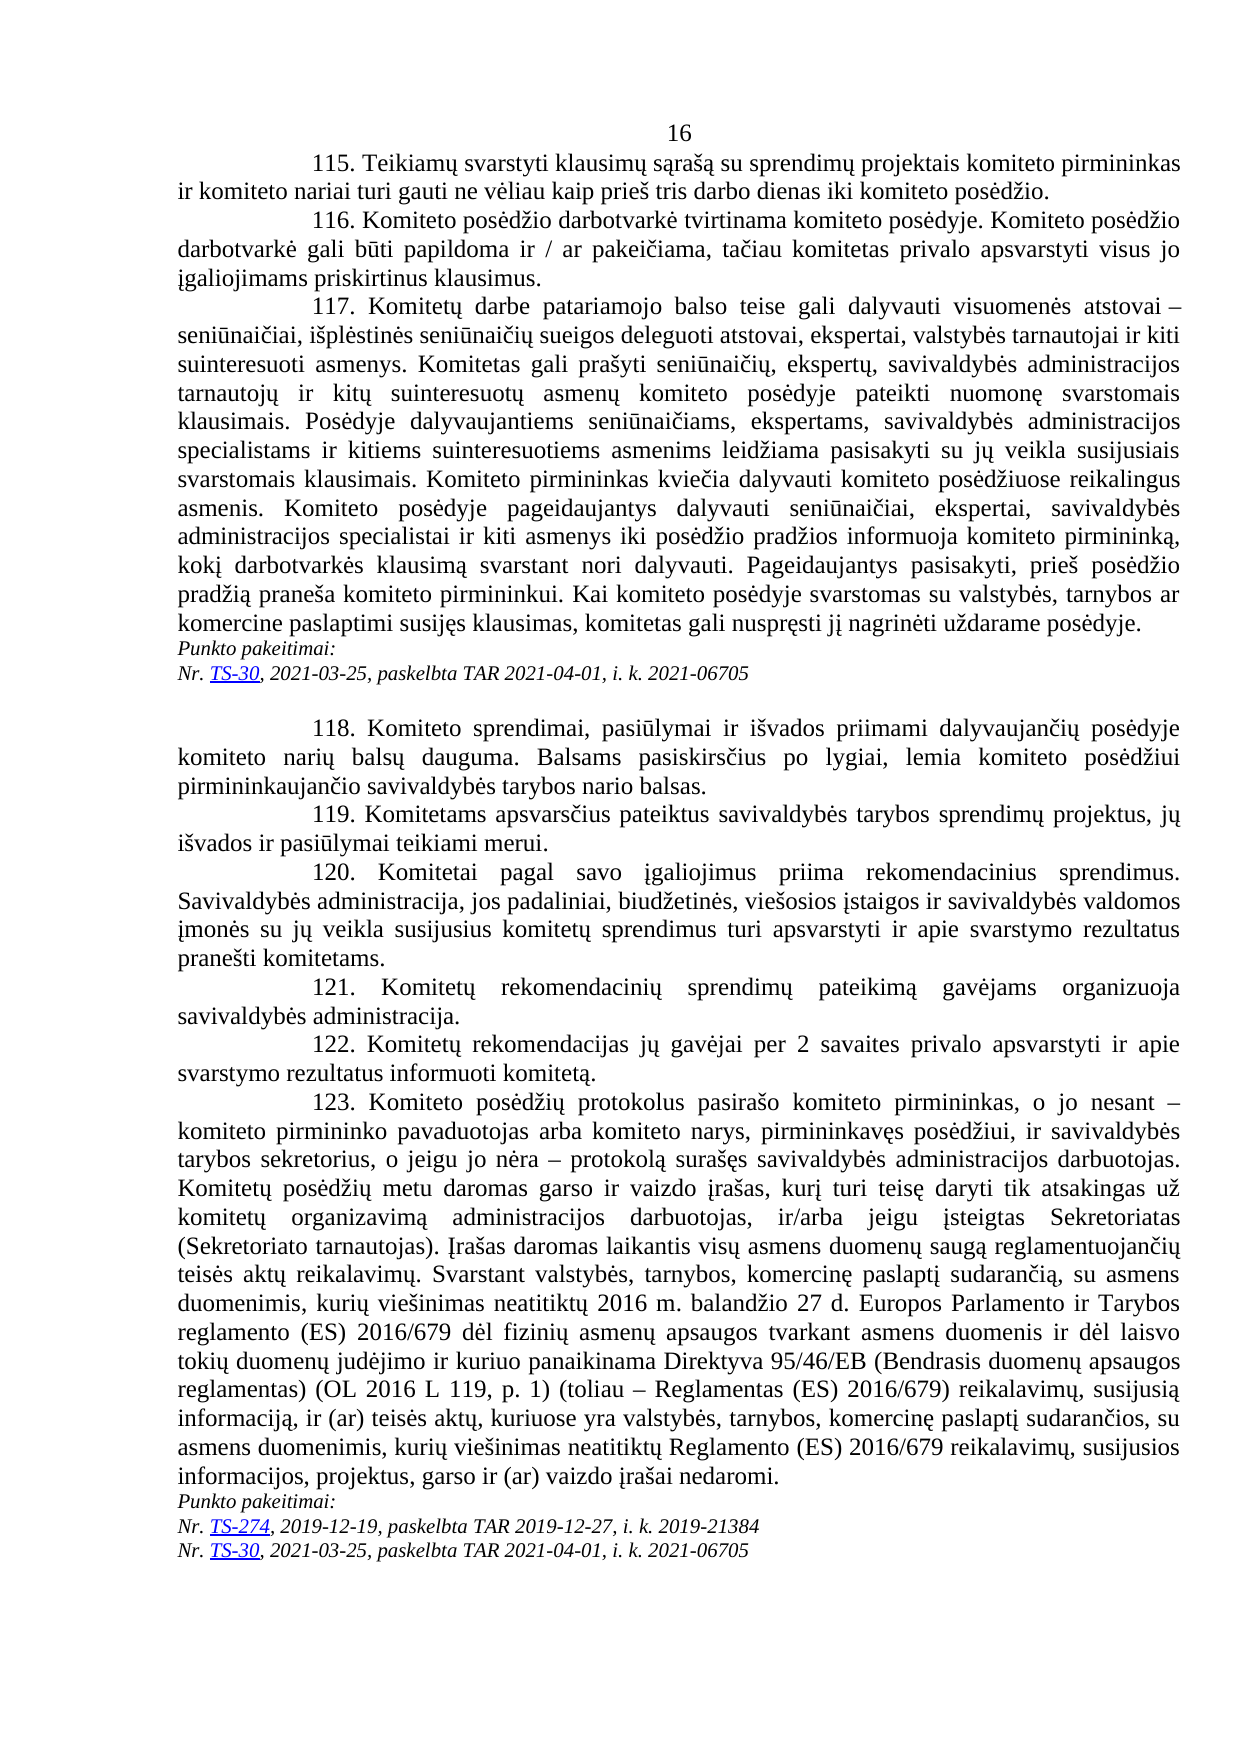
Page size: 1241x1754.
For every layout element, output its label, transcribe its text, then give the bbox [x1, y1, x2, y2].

text 118. Komiteto sprendimai, pasiūlymai ir išvados priimami dalyvaujančių posėdyje komiteto narių balsų dauguma. Balsams pasiskirsčius po lygiai, lemia komiteto posėdžiui pirmininkaujančio savivaldybės tarybos nario balsas. [177, 713, 1181, 799]
text 123. Komiteto posėdžių protokolus pasirašo komiteto pirmininkas, o jo nesant – komiteto pirmininko pavaduotojas arba komiteto narys, pirmininkavęs posėdžiui, ir savivaldybės tarybos sekretorius, o jeigu jo nėra – protokolą surašęs savivaldybės administracijos darbuotojas. Komitetų posėdžių metu daromas garso ir vaizdo įrašas, kurį turi teisę daryti tik atsakingas už komitetų organizavimą administracijos darbuotojas, ir/arba jeigu įsteigtas Sekretoriatas (Sekretoriato tarnautojas). Įrašas daromas laikantis visų asmens duomenų saugą reglamentuojančių teisės aktų reikalavimų. Svarstant valstybės, tarnybos, komercinę paslaptį sudarančią, su asmens duomenimis, kurių viešinimas neatitiktų 2016 m. balandžio 27 d. Europos Parlamento ir Tarybos reglamento (ES) 2016/679 dėl fizinių asmenų apsaugos tvarkant asmens duomenis ir dėl laisvo tokių duomenų judėjimo ir kuriuo panaikinama Direktyva 95/46/EB (Bendrasis duomenų apsaugos reglamentas) (OL 2016 L 119, p. 1) (toliau – Reglamentas (ES) 2016/679) reikalavimų, susijusią informaciją, ir (ar) teisės aktų, kuriuose yra valstybės, tarnybos, komercinę paslaptį sudarančios, su asmens duomenimis, kurių viešinimas neatitiktų Reglamento (ES) 2016/679 reikalavimų, susijusios informacijos, projektus, garso ir (ar) vaizdo įrašai nedaromi. [177, 1087, 1181, 1489]
text 117. Komitetų darbe patariamojo balso teise gali dalyvauti visuomenės atstovai – seniūnaičiai, išplėstinės seniūnaičių sueigos deleguoti atstovai, ekspertai, valstybės tarnautojai ir kiti suinteresuoti asmenys. Komitetas gali prašyti seniūnaičių, ekspertų, savivaldybės administracijos tarnautojų ir kitų suinteresuotų asmenų komiteto posėdyje pateikti nuomonę svarstomais klausimais. Posėdyje dalyvaujantiems seniūnaičiams, ekspertams, savivaldybės administracijos specialistams ir kitiems suinteresuotiems asmenims leidžiama pasisakyti su jų veikla susijusiais svarstomais klausimais. Komiteto pirmininkas kviečia dalyvauti komiteto posėdžiuose reikalingus asmenis. Komiteto posėdyje pageidaujantys dalyvauti seniūnaičiai, ekspertai, savivaldybės administracijos specialistai ir kiti asmenys iki posėdžio pradžios informuoja komiteto pirmininką, kokį darbotvarkės klausimą svarstant nori dalyvauti. Pageidaujantys pasisakyti, prieš posėdžio pradžią praneša komiteto pirmininkui. Kai komiteto posėdyje svarstomas su valstybės, tarnybos ar komercine paslaptimi susijęs klausimas, komitetas gali nuspręsti jį nagrinėti uždarame posėdyje. [177, 291, 1181, 636]
text 122. Komitetų rekomendacijas jų gavėjai per 2 savaites privalo apsvarstyti ir apie svarstymo rezultatus informuoti komitetą. [177, 1029, 1181, 1087]
text Nr. TS-30, 2021-03-25, paskelbta TAR 2021-04-01, i. k. 2021-06705 [177, 1538, 1181, 1562]
text 120. Komitetai pagal savo įgaliojimus priima rekomendacinius sprendimus. Savivaldybės administracija, jos padaliniai, biudžetinės, viešosios įstaigos ir savivaldybės valdomos įmonės su jų veikla susijusius komitetų sprendimus turi apsvarstyti ir apie svarstymo rezultatus pranešti komitetams. [177, 857, 1181, 972]
text 119. Komitetams apsvarsčius pateiktus savivaldybės tarybos sprendimų projektus, jų išvados ir pasiūlymai teikiami merui. [177, 799, 1181, 857]
text Nr. TS-30, 2021-03-25, paskelbta TAR 2021-04-01, i. k. 2021-06705 [177, 660, 1181, 684]
text Nr. TS-274, 2019-12-19, paskelbta TAR 2019-12-27, i. k. 2019-21384 [177, 1513, 1181, 1538]
text 115. Teikiamų svarstyti klausimų sąrašą su sprendimų projektais komiteto pirmininkas ir komiteto nariai turi gauti ne vėliau kaip prieš tris darbo dienas iki komiteto posėdžio. [177, 148, 1181, 205]
text 121. Komitetų rekomendacinių sprendimų pateikimą gavėjams organizuoja savivaldybės administracija. [177, 972, 1181, 1029]
text 116. Komiteto posėdžio darbotvarkė tvirtinama komiteto posėdyje. Komiteto posėdžio darbotvarkė gali būti papildoma ir / ar pakeičiama, tačiau komitetas privalo apsvarstyti visus jo įgaliojimams priskirtinus klausimus. [177, 205, 1181, 291]
text Punkto pakeitimai: [177, 636, 1181, 660]
text Punkto pakeitimai: [177, 1489, 1181, 1513]
